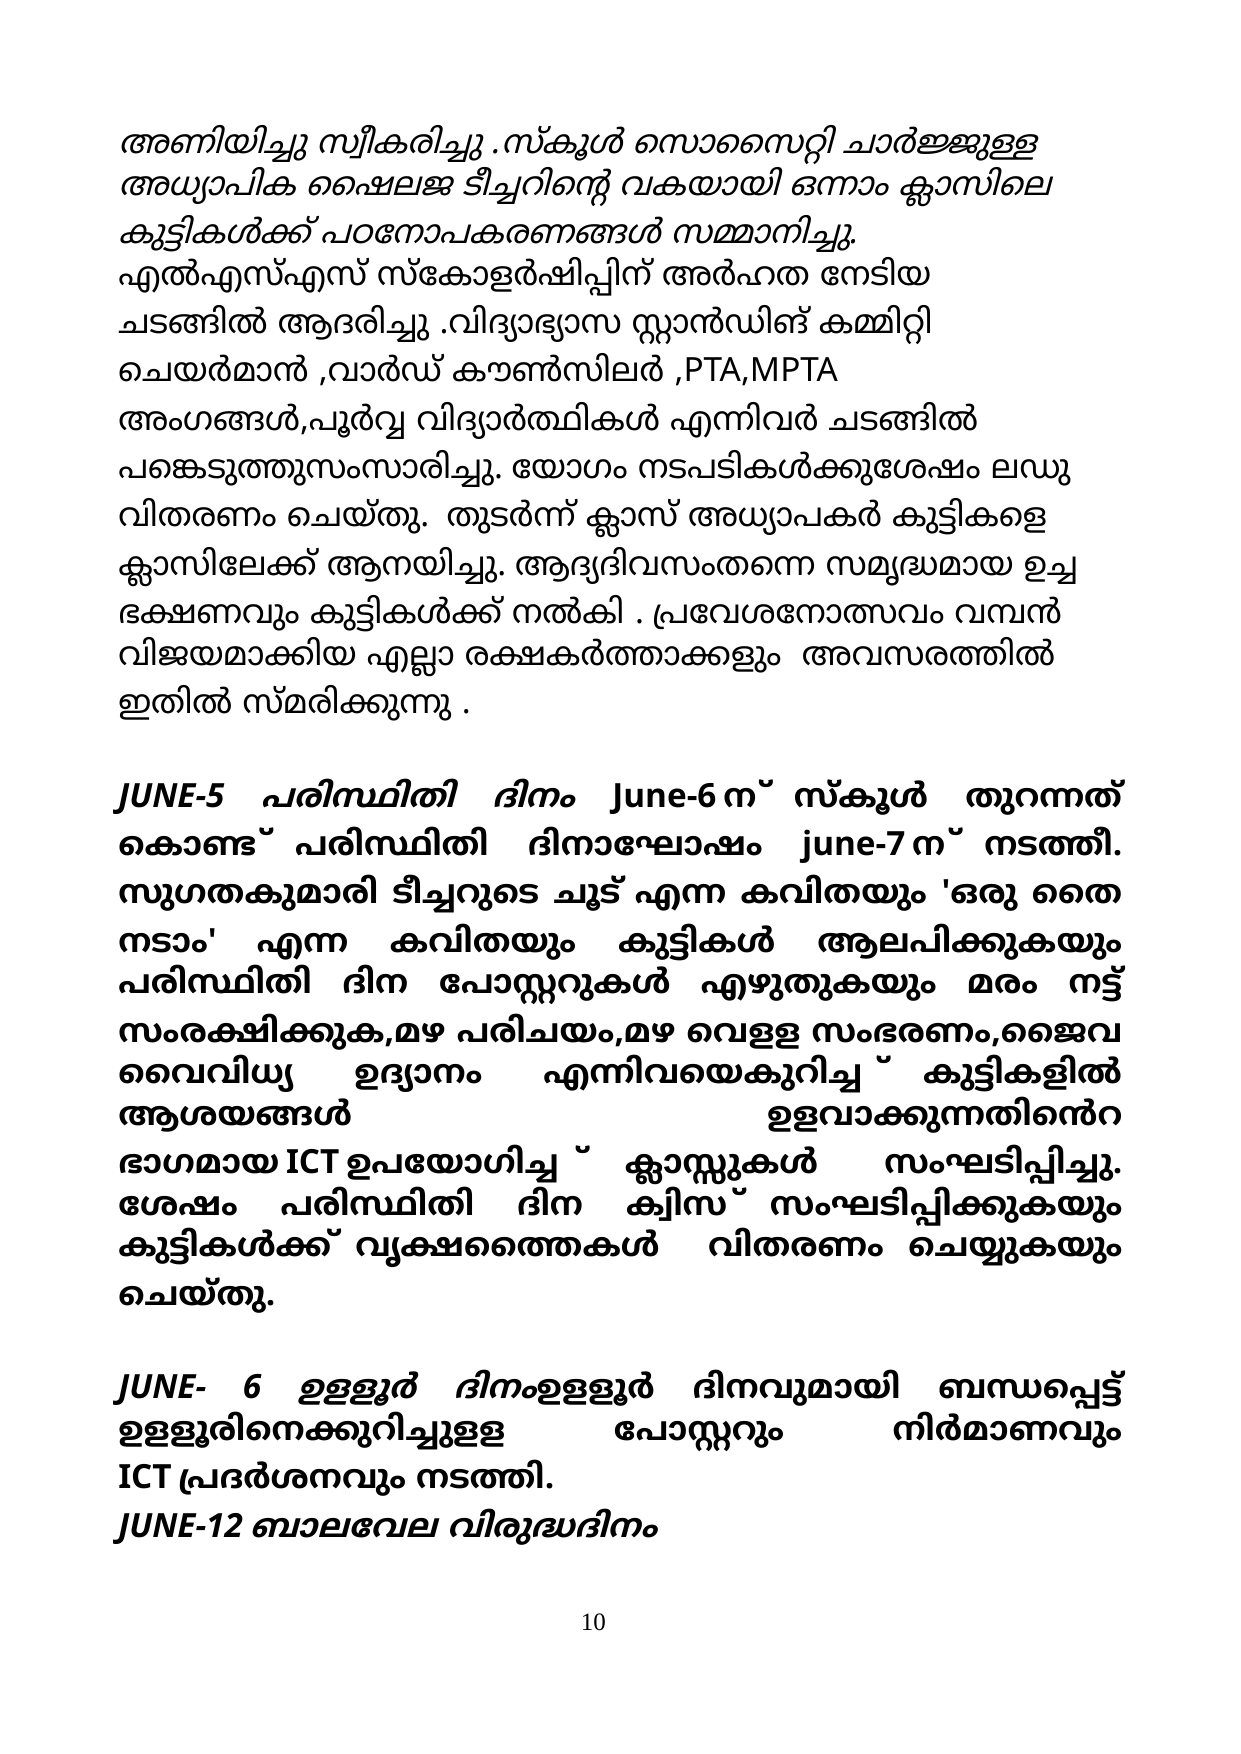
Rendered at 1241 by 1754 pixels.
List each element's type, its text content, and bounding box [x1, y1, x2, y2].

text JUNE-12ബാലവേല വിരുദ്ധദിനം [118, 1501, 1122, 1550]
text എൽഎസ്എസ് സ്കോളർഷിപ്പിന് അർഹത നേടിയ ചടങ്ങിൽ ആദരിച്ചു .വിദ്യാഭ്യാസ സ്റ്റാൻഡിങ് കമ്മിറ്റി ചെയർമാൻ ,വാർഡ് കൗൺസിലർ ,PTA,MPTA അംഗങ്ങൾ,പൂർവ്വ വിദ്യാർത്ഥികൾ എന്നിവർ ചടങ്ങിൽ പങ്കെടുത്തുസംസാരിച്ചു. യോഗം നടപടികൾക്കുശേഷം ലഡു വിതരണം ചെയ്തു. തുടർന്ന് ക്ലാസ് അധ്യാപകർ കുട്ടികളെ ക്ലാസിലേക്ക് ആനയിച്ചു. ആദ്യദിവസംതന്നെ സമൃദ്ധമായ ഉച്ച ഭക്ഷണവും കുട്ടികൾക്ക് നൽകി . പ്രവേശനോത്സവം വമ്പൻ വിജയമാക്കിയ എല്ലാ രക്ഷകർത്താക്കളും അവസരത്തിൽ ഇതിൽ സ്മരിക്കുന്നു . [118, 256, 1122, 726]
text JUNE- 6 ഉളളൂർ ദിനംഉളളൂർ ദിനവുമായി ബന്ധപ്പെട്ട് ഉളളൂരിനെക്കുറിച്ചുളള പോസ്റ്ററും നിർമാണവും ICTപ്രദർശനവും നടത്തി. [118, 1363, 1122, 1501]
text JUNE-5 പരിസ്ഥിതി ‍ദിനം June-6ന് സ്കൂൾ തുറന്നത് കൊണ്ട് പരിസ്ഥിതി ദിനാഘോഷം june-7ന് നടത്തീ. സുഗതകുമാരി ടീച്ചറുടെ ചൂട് എന്ന കവിതയും 'ഒരു തൈ നടാം' എന്ന കവിതയും കുട്ടികൾ ആലപിക്കുകയും പരിസ്ഥിതി ദിന പോസ്റ്ററുകൾ എഴുതുകയും മരം നട്ട് സംരക്ഷിക്കുക,മഴ പരിചയം,മഴ വെളള സംഭരണം,ജൈവ വൈവിധ്യ ഉദ്യാനം എന്നിവയെകുറിച്ച് കുട്ടികളിൽ ആശയങ്ങൾ ഉളവാക്കുന്നതിൻെറ ഭാഗമായICTഉപയോഗിച്ച് ക്ലാസ്സുകൾ സംഘടിപ്പിച്ചു. ശേഷം പരിസ്ഥിതി ദിന ക്വിസ് സംഘടിപ്പിക്കുകയും കുട്ടികൾക്ക് വൃക്ഷത്തൈകൾ വിതരണം ചെയ്യുകയും ചെയ്തു. [118, 772, 1122, 1318]
text അണിയിച്ചു സ്വീകരിച്ചു .സ്കൂൾ സൊസൈറ്റി ചാർജ്ജുള്ള അധ്യാപിക ഷൈലജ ടീച്ചറിന്റെ വകയായി ഒന്നാം ക്ലാസിലെ കുട്ടികൾക്ക് പഠനോപകരണങ്ങൾ സമ്മാനിച്ചു. [118, 118, 1122, 256]
